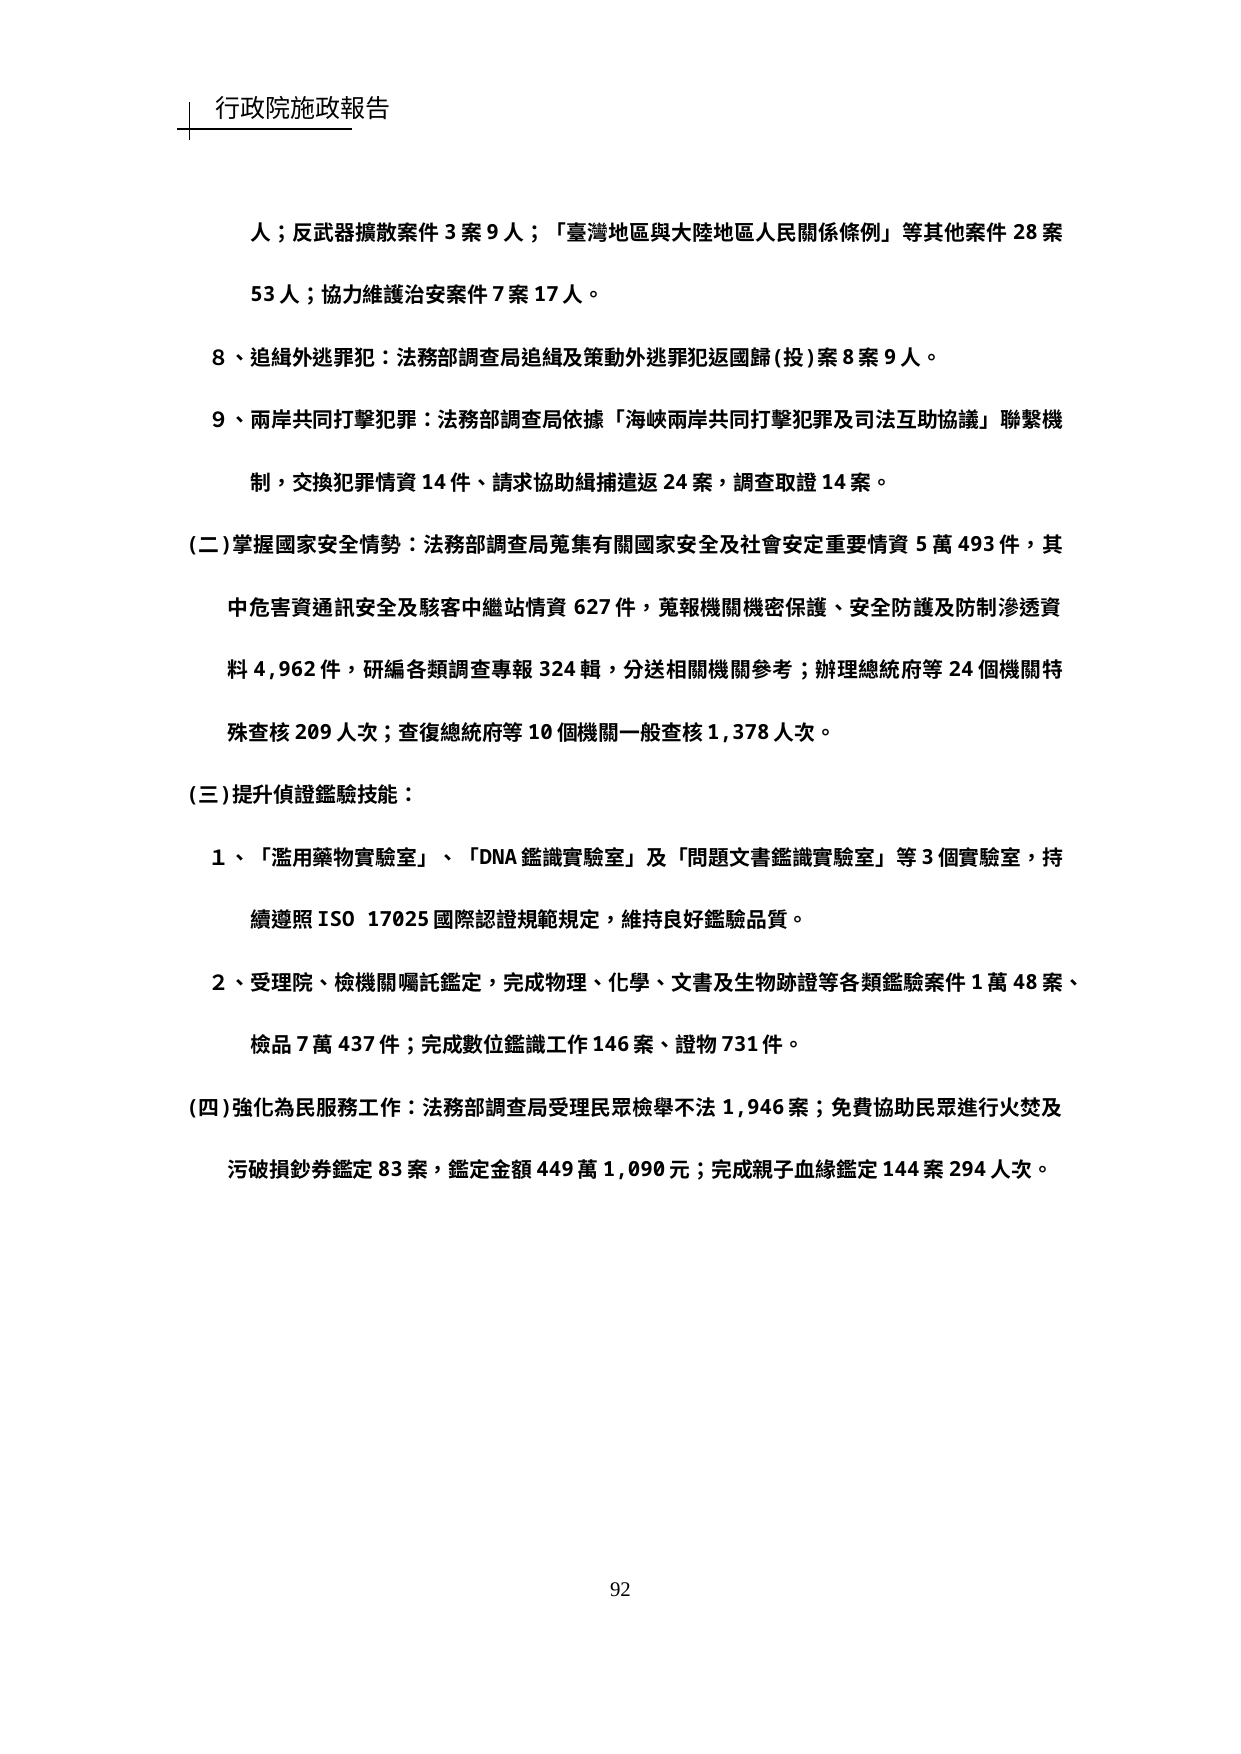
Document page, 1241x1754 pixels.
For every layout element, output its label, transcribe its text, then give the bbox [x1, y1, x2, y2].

text ８、追緝外逃罪犯：法務部調查局追緝及策動外逃罪犯返國歸(投)案8案9人。 [208, 314, 1063, 377]
text (四)強化為民服務工作：法務部調查局受理民眾檢舉不法1,946案；免費協助民眾進行火焚及污破損鈔券鑑定83案，鑑定金額449萬1,090元；完成親子血緣鑑定144案294人次。 [186, 1064, 1063, 1189]
text １、「濫用藥物實驗室」、「DNA鑑識實驗室」及「問題文書鑑識實驗室」等3個實驗室，持續遵照ISO 17025國際認證規範規定，維持良好鑑驗品質。 [208, 814, 1063, 939]
text 人；反武器擴散案件3案9人；「臺灣地區與大陸地區人民關係條例」等其他案件28案53人；協力維護治安案件7案17人。 [208, 189, 1063, 314]
text ９、兩岸共同打擊犯罪：法務部調查局依據「海峽兩岸共同打擊犯罪及司法互助協議」聯繫機制，交換犯罪情資14件、請求協助緝捕遣返24案，調查取證14案。 [208, 377, 1063, 502]
text (二)掌握國家安全情勢：法務部調查局蒐集有關國家安全及社會安定重要情資5萬493件，其中危害資通訊安全及駭客中繼站情資627件，蒐報機關機密保護、安全防護及防制滲透資料4,962件，研編各類調查專報324輯，分送相關機關參考；辦理總統府等24個機關特殊查核209人次；查復總統府等10個機關一般查核1,378人次。 [186, 502, 1063, 752]
text ２、受理院、檢機關囑託鑑定，完成物理、化學、文書及生物跡證等各類鑑驗案件1萬48案、檢品7萬437件；完成數位鑑識工作146案、證物731件。 [208, 939, 1063, 1064]
text (三)提升偵證鑑驗技能： [186, 752, 1063, 814]
